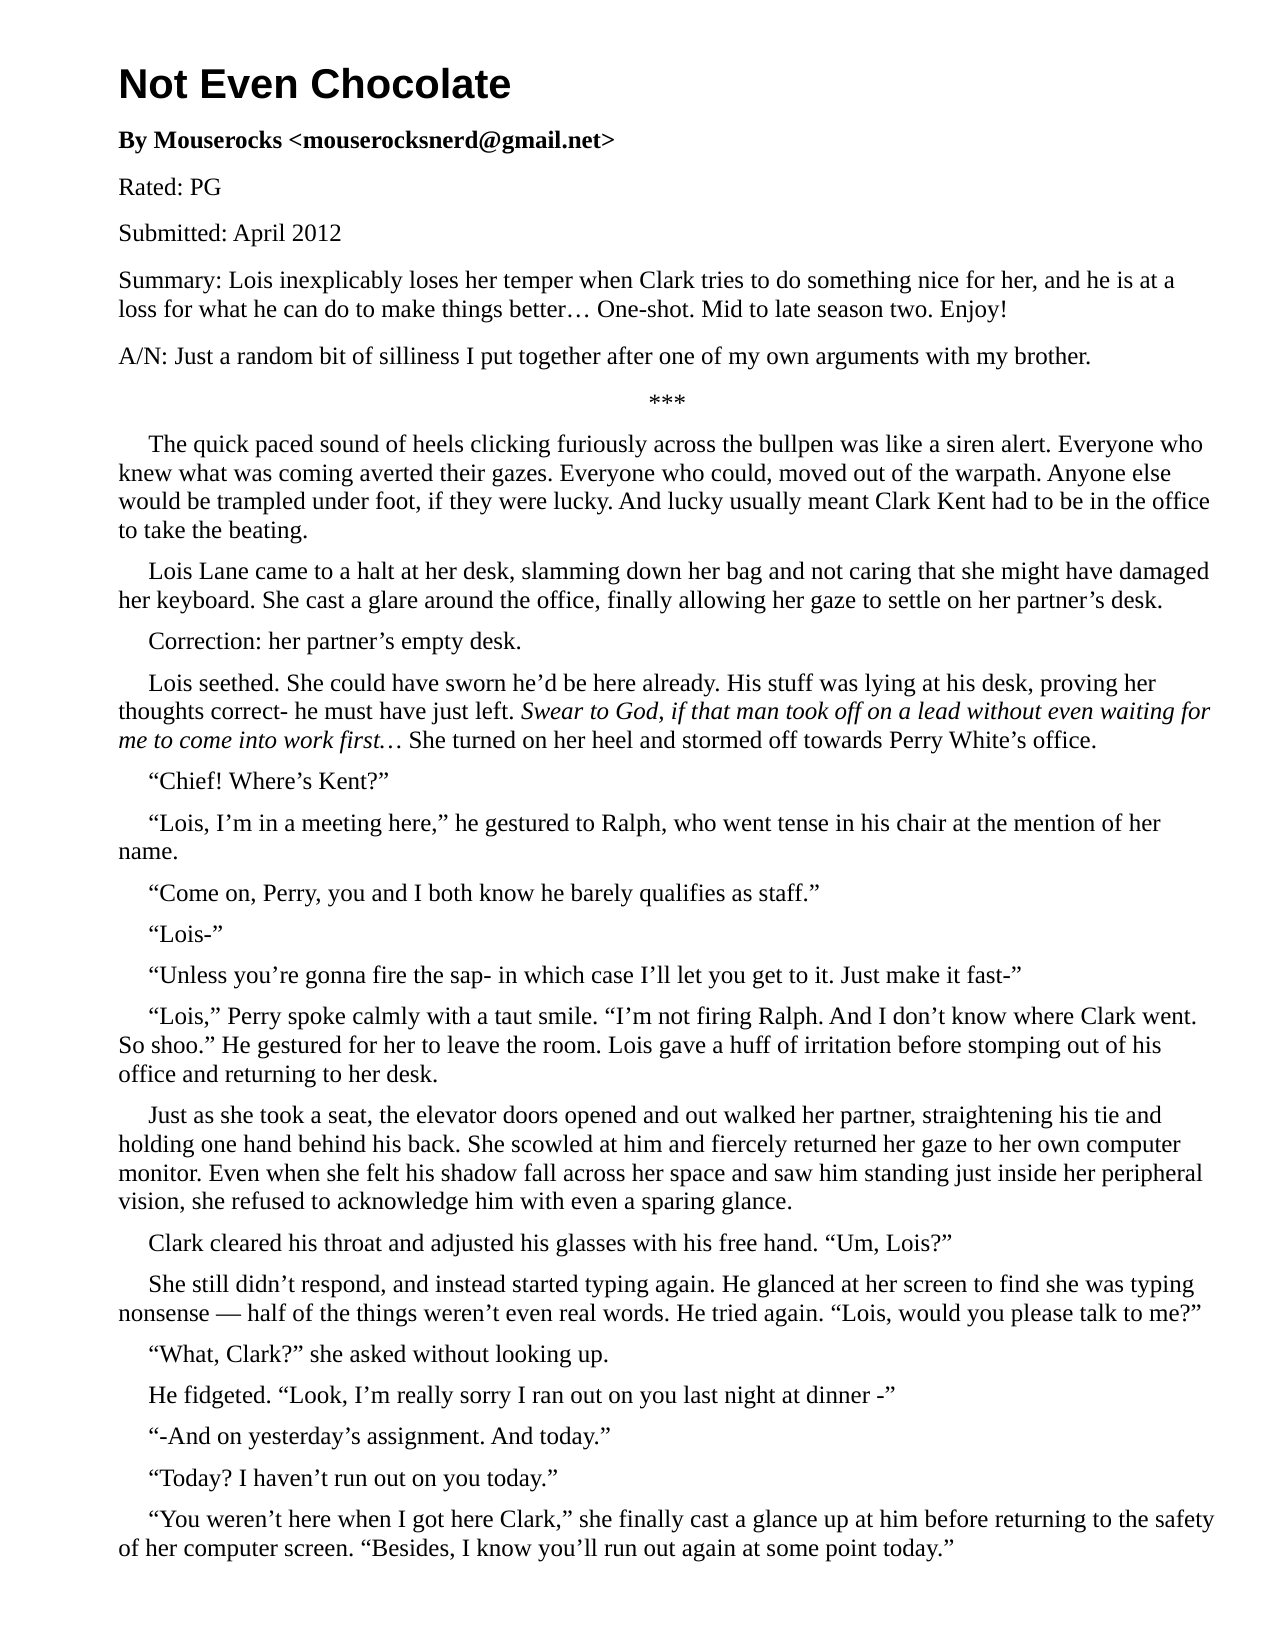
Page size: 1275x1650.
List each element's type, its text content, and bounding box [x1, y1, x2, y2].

text “You weren’t here when I got here Clark,” she finally cast a glance up at him before returning to the safety of her computer screen. “Besides, I know you’ll run out again at some point today.” [118, 1504, 1216, 1561]
text She still didn’t respond, and instead started typing again. He glanced at her screen to find she was typing nonsense — half of the things weren’t even real words. He tried again. “Lois, would you please talk to me?” [118, 1269, 1216, 1326]
text Rated: PG [118, 172, 1216, 201]
text Summary: Lois inexplicably loses her temper when Clark tries to do something nice for her, and he is at a loss for what he can do to make things better… One-shot. Mid to late season two. Enjoy! [118, 265, 1216, 323]
text “Lois, I’m in a meeting here,” he gestured to Ralph, who went tense in his chair at the mention of her name. [118, 808, 1216, 865]
text The quick paced sound of heels clicking furiously across the bullpen was like a siren alert. Everyone who knew what was coming averted their gazes. Everyone who could, moved out of the warpath. Anyone else would be trampled under foot, if they were lucky. And lucky usually meant Clark Kent had to be in the office to take the beating. [118, 429, 1216, 544]
text Correction: her partner’s empty desk. [118, 626, 1216, 655]
text *** [118, 388, 1216, 416]
text Clark cleared his throat and adjusted his glasses with his free hand. “Um, Lois?” [118, 1228, 1216, 1256]
text “Chief! Where’s Kent?” [118, 766, 1216, 795]
text Just as she took a seat, the elevator doors opened and out walked her partner, straightening his tie and holding one hand behind his back. She scowled at him and fiercely returned her gaze to her own computer monitor. Even when she felt his shadow fall across her space and saw him standing just inside her peripheral vision, she refused to acknowledge him with even a sparing glance. [118, 1100, 1216, 1215]
text By Mouserocks <mouserocksnerd@gmail.net> [118, 125, 1216, 154]
text “Unless you’re gonna fire the sap- in which case I’ll let you get to it. Just make it fast-” [118, 960, 1216, 989]
text A/N: Just a random bit of silliness I put together after one of my own arguments with my brother. [118, 341, 1216, 369]
text “What, Clark?” she asked without looking up. [118, 1339, 1216, 1368]
text “-And on yesterday’s assignment. And today.” [118, 1421, 1216, 1450]
text He fidgeted. “Look, I’m really sorry I ran out on you last night at dinner -” [118, 1380, 1216, 1409]
text “Lois-” [118, 919, 1216, 948]
text “Today? I haven’t run out on you today.” [118, 1463, 1216, 1491]
text Lois seethed. She could have sworn he’d be here already. His stuff was lying at his desk, proving her thoughts correct- he must have just left. Swear to God, if that man took off on a lead without even waiting for me to come into work first… She turned on her heel and stormed off towards Perry White’s office. [118, 668, 1216, 754]
text Submitted: April 2012 [118, 218, 1216, 247]
text Lois Lane came to a halt at her desk, slamming down her bag and not caring that she might have damaged her keyboard. She cast a glare around the office, finally allowing her gaze to settle on her partner’s desk. [118, 556, 1216, 614]
subtitle Not Even Chocolate [118, 59, 1216, 107]
text “Come on, Perry, you and I both know he barely qualifies as staff.” [118, 878, 1216, 906]
text “Lois,” Perry spoke calmly with a taut smile. “I’m not firing Ralph. And I don’t know where Clark went. So shoo.” He gestured for her to leave the room. Lois gave a huff of irritation before stomping out of his office and returning to her desk. [118, 1001, 1216, 1088]
